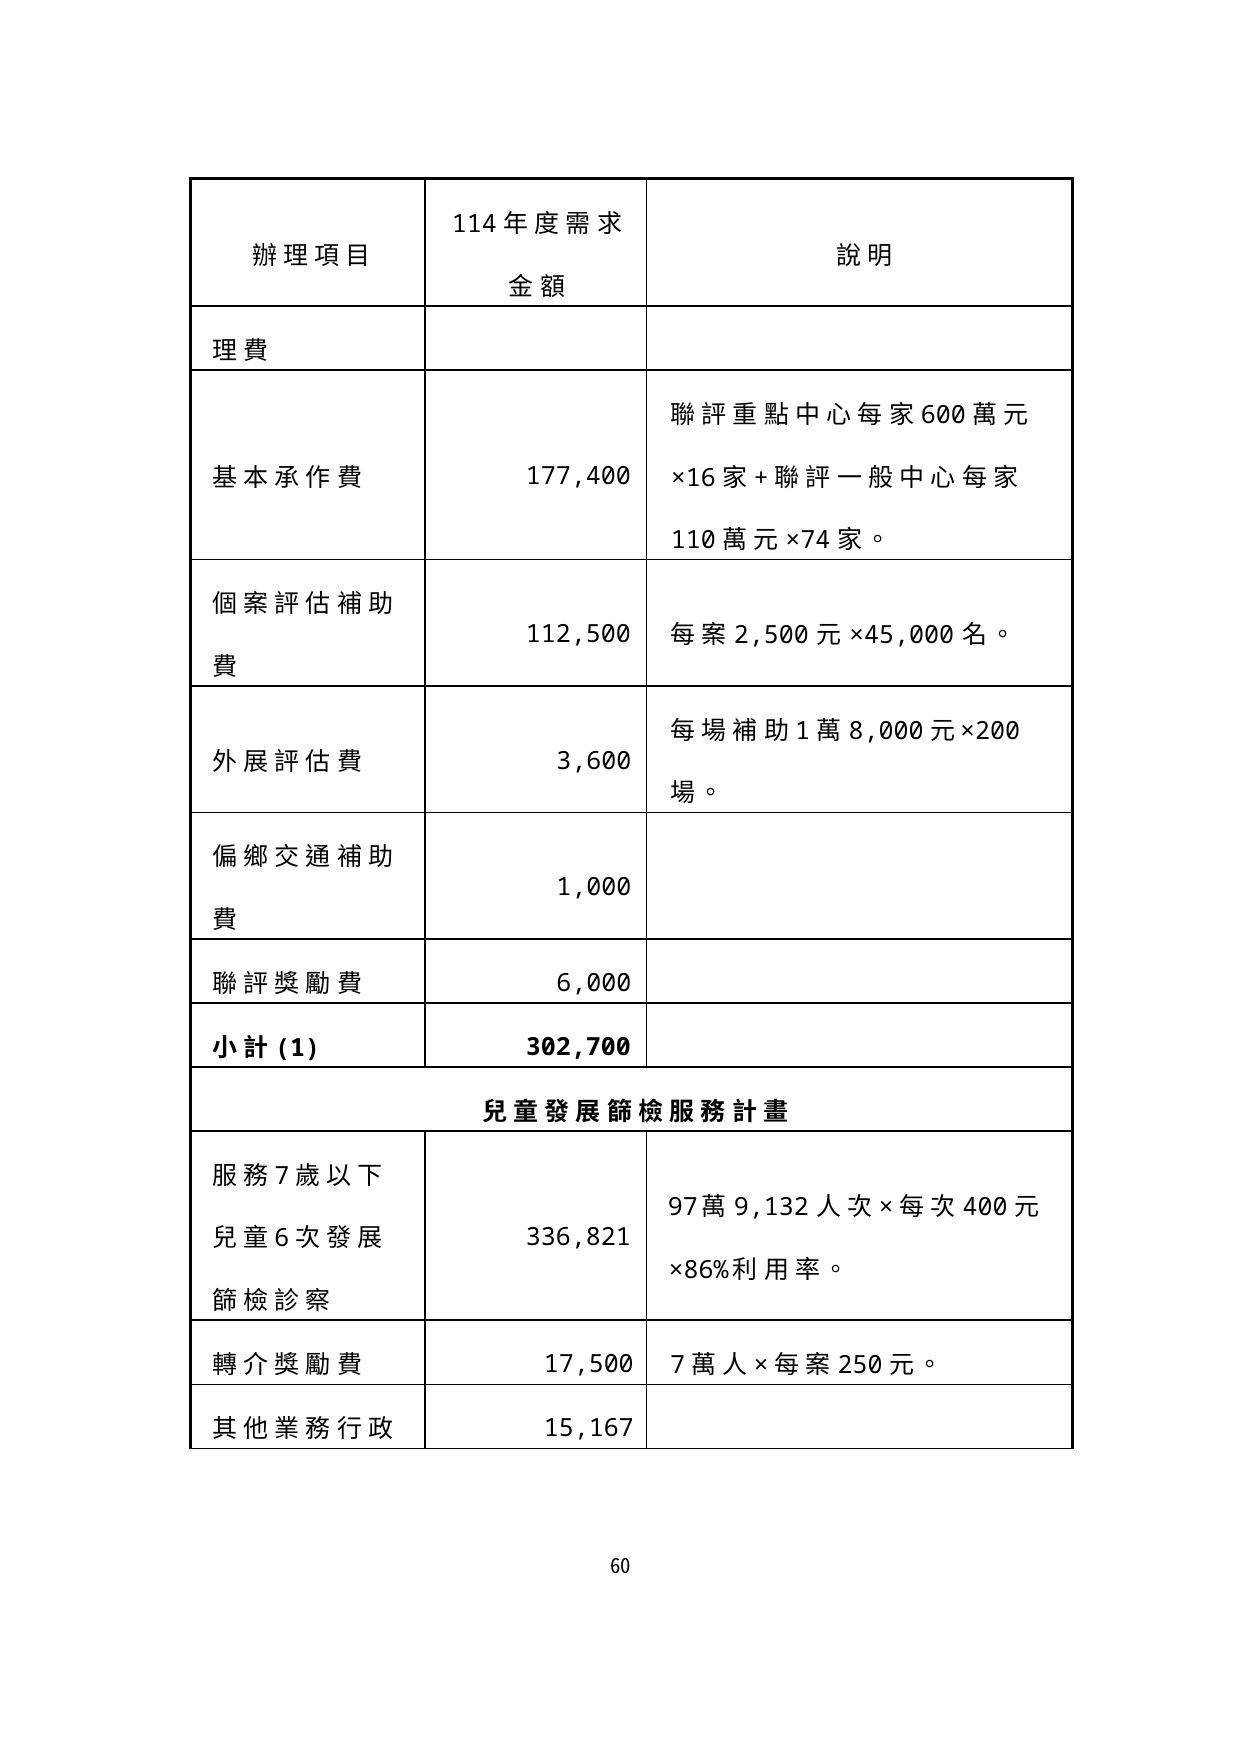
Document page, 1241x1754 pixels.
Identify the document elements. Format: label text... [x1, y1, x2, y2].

table_header 說明 [647, 180, 1071, 305]
table_cell 外展評估費 [192, 687, 424, 812]
table_cell 服務7歲以下兒童6次發展篩檢診察 [192, 1132, 424, 1319]
table_cell [647, 1385, 1071, 1447]
table_cell 聯評重點中心每家600萬元×16家+聯評一般中心每家110萬元×74家。 [647, 371, 1071, 558]
table_cell 基本承作費 [192, 371, 424, 558]
table_cell [647, 813, 1071, 938]
table_cell 302,700 [426, 1004, 646, 1066]
table_cell 每場補助1萬8,000元×200場。 [647, 687, 1071, 812]
table_cell [647, 307, 1071, 369]
table_cell 6,000 [426, 940, 646, 1002]
table_cell 其他業務行政 [192, 1385, 424, 1447]
table_cell [647, 1004, 1071, 1066]
table_cell 兒童發展篩檢服務計畫 [192, 1068, 1071, 1130]
table_cell 17,500 [426, 1321, 646, 1383]
table_cell 轉介獎勵費 [192, 1321, 424, 1383]
table_cell 97萬9,132人次×每次400元×86%利用率。 [647, 1132, 1071, 1319]
table_cell 每案2,500元×45,000名。 [647, 560, 1071, 685]
table_cell 15,167 [426, 1385, 646, 1447]
table_cell [647, 940, 1071, 1002]
table_cell 理費 [192, 307, 424, 369]
table_cell 177,400 [426, 371, 646, 558]
table_cell 偏鄉交通補助費 [192, 813, 424, 938]
table_header 辦理項目 [192, 180, 424, 305]
table_cell 小計(1) [192, 1004, 424, 1066]
table_header 114年度需求金額 [426, 180, 646, 305]
table_cell 112,500 [426, 560, 646, 685]
table_cell 7萬人×每案250元。 [647, 1321, 1071, 1383]
table_cell [426, 307, 646, 369]
table_cell 1,000 [426, 813, 646, 938]
table_cell 個案評估補助費 [192, 560, 424, 685]
table_cell 3,600 [426, 687, 646, 812]
table_cell 336,821 [426, 1132, 646, 1319]
table_cell 聯評獎勵費 [192, 940, 424, 1002]
